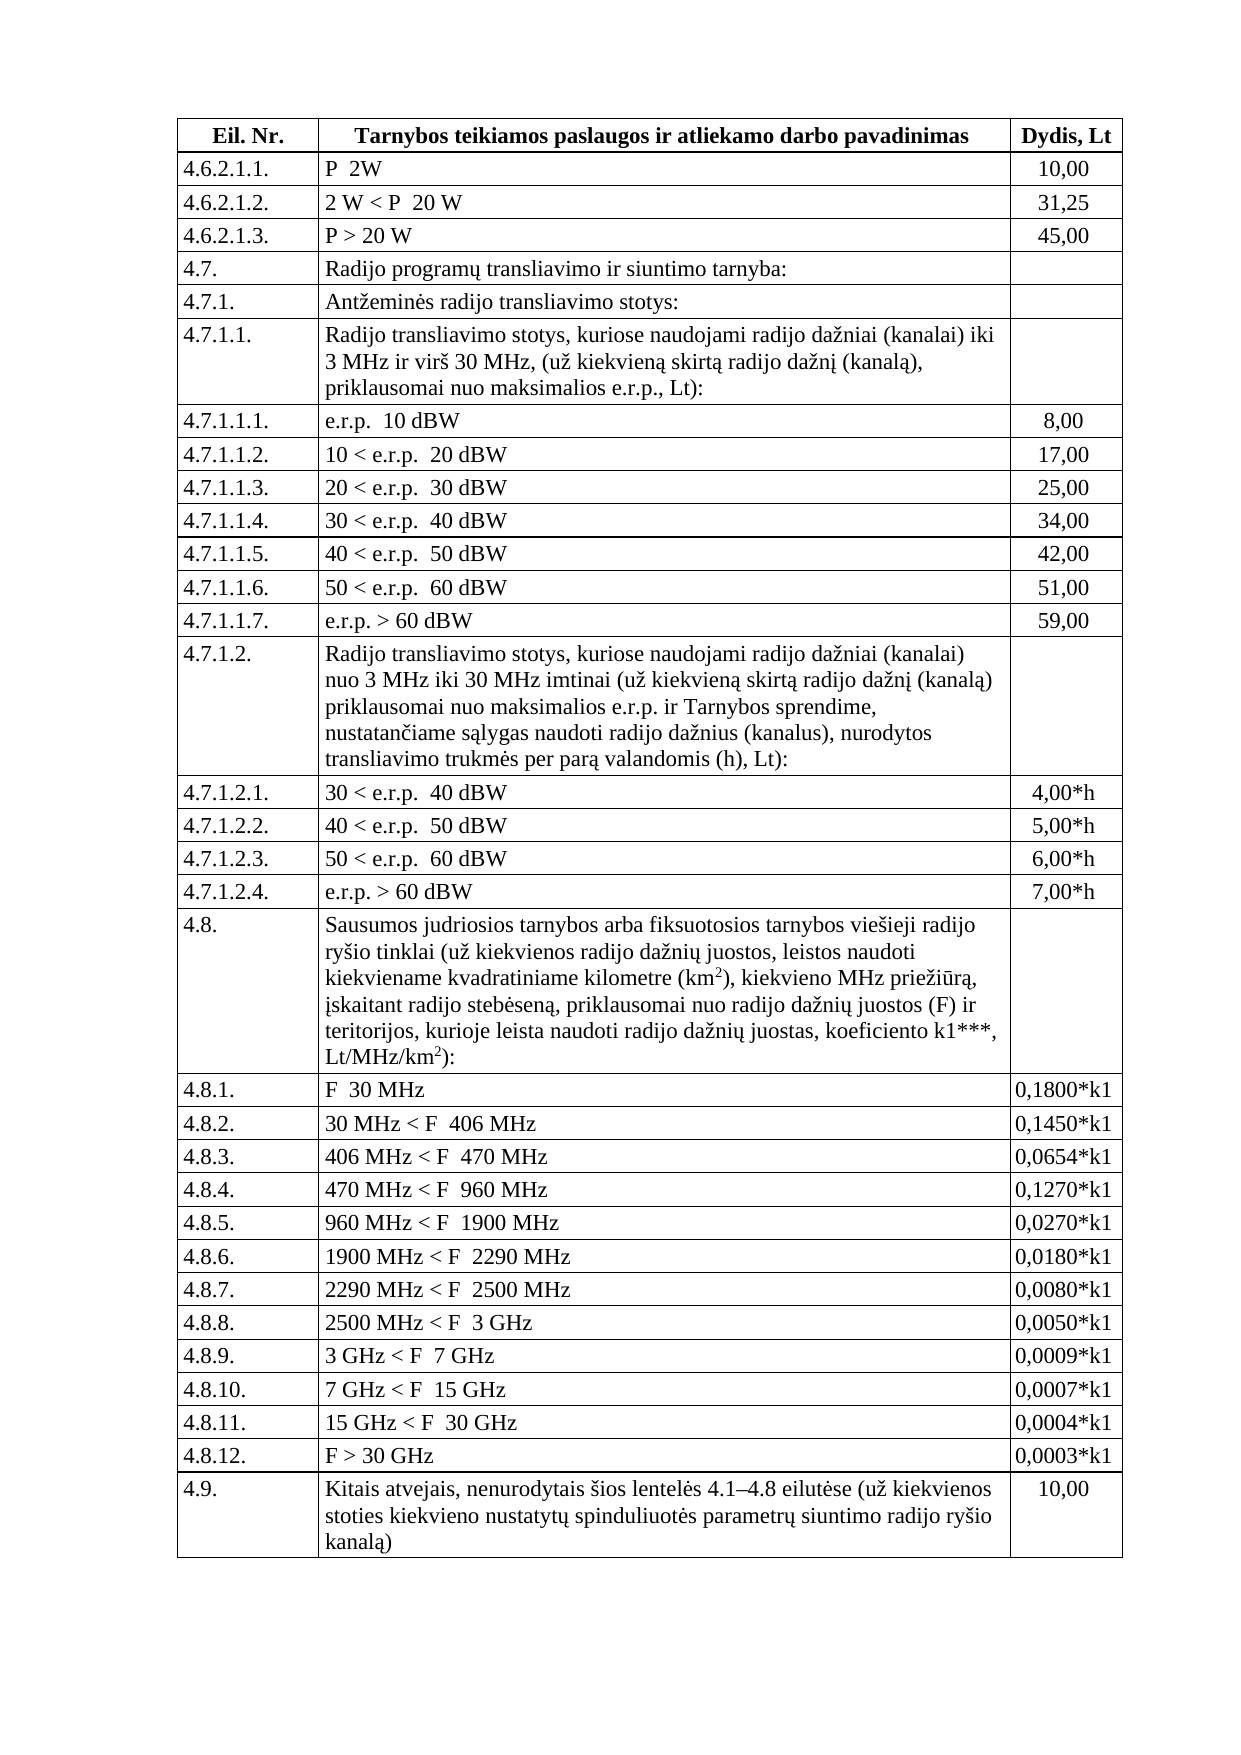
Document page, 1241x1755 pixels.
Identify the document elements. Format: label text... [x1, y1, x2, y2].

table_cell 4.8.3. [178, 1140, 318, 1172]
table_cell e.r.p. > 60 dBW [319, 875, 1010, 908]
table_cell 0,0080*k1 [1011, 1273, 1122, 1305]
table_cell 4.7.1.1. [178, 319, 318, 403]
table_cell 0,0007*k1 [1011, 1373, 1122, 1405]
table_cell 31,25 [1011, 186, 1122, 218]
table_cell 0,0270*k1 [1011, 1207, 1122, 1239]
table_cell 0,0004*k1 [1011, 1406, 1122, 1438]
table_cell 4.8.10. [178, 1373, 318, 1405]
table_cell 4.7.1.1.3. [178, 471, 318, 503]
table_header Dydis, Lt [1011, 119, 1122, 151]
table_cell 4.8.5. [178, 1207, 318, 1239]
table_cell 4.8.6. [178, 1240, 318, 1272]
table_cell 4.7.1.2.2. [178, 809, 318, 841]
table_cell 4.8.12. [178, 1439, 318, 1471]
table_cell 4.7.1.2.4. [178, 875, 318, 908]
table_cell 4.7.1.1.2. [178, 438, 318, 470]
table_cell 4.9. [178, 1473, 318, 1557]
table_cell 10,00 [1011, 1473, 1122, 1557]
table_cell P ≤ 2W [319, 153, 1010, 184]
table_cell Sausumos judriosios tarnybos arba fiksuotosios tarnybos viešieji radijo ryšio tinklai (už kiekvienos radijo dažnių juostos, leistos naudoti kiekviename kvadratiniame kilometre (km2), kiekvieno MHz priežiūrą, įskaitant radijo stebėseną, priklausomai nuo radijo dažnių juostos (F) ir teritorijos, kurioje leista naudoti radijo dažnių juostas, koeficiento k1***, Lt/MHz/km2): [319, 909, 1010, 1073]
table_cell 470 MHz < F ≤ 960 MHz [319, 1173, 1010, 1206]
table_cell 4.6.2.1.2. [178, 186, 318, 218]
table_cell Antžeminės radijo transliavimo stotys: [319, 285, 1010, 317]
table_cell 4.8.9. [178, 1340, 318, 1372]
table_cell 50 < e.r.p. ≤ 60 dBW [319, 571, 1010, 603]
table_cell 40 < e.r.p. ≤ 50 dBW [319, 538, 1010, 569]
table_cell 34,00 [1011, 504, 1122, 536]
table_cell 4.8.11. [178, 1406, 318, 1438]
table_cell [1011, 909, 1122, 1073]
table_cell 0,0009*k1 [1011, 1340, 1122, 1372]
table_cell 4.8.4. [178, 1173, 318, 1206]
table_cell 8,00 [1011, 405, 1122, 437]
table_cell 45,00 [1011, 219, 1122, 251]
table_cell 4.7.1. [178, 285, 318, 317]
table_cell 51,00 [1011, 571, 1122, 603]
table_cell 3 GHz < F ≤ 7 GHz [319, 1340, 1010, 1372]
table_cell 17,00 [1011, 438, 1122, 470]
table_cell 7,00*h [1011, 875, 1122, 908]
table_cell 4.8.2. [178, 1107, 318, 1139]
table_cell [1011, 252, 1122, 284]
table_cell 0,1800*k1 [1011, 1074, 1122, 1106]
table_cell 4.7.1.2.3. [178, 842, 318, 874]
table_cell 0,0003*k1 [1011, 1439, 1122, 1471]
table_header Eil. Nr. [178, 119, 318, 151]
table_cell 30 MHz < F ≤ 406 MHz [319, 1107, 1010, 1139]
table_cell [1011, 285, 1122, 317]
table_cell 4.8.1. [178, 1074, 318, 1106]
table_cell 0,0180*k1 [1011, 1240, 1122, 1272]
table_cell 6,00*h [1011, 842, 1122, 874]
table_cell 2290 MHz < F ≤ 2500 MHz [319, 1273, 1010, 1305]
table_cell 7 GHz < F ≤ 15 GHz [319, 1373, 1010, 1405]
table_cell 30 < e.r.p. ≤ 40 dBW [319, 504, 1010, 536]
table_cell 0,1450*k1 [1011, 1107, 1122, 1139]
table_cell 0,0050*k1 [1011, 1306, 1122, 1338]
table_cell 4.6.2.1.1. [178, 153, 318, 184]
table_cell [1011, 637, 1122, 775]
table_header Tarnybos teikiamos paslaugos ir atliekamo darbo pavadinimas [319, 119, 1010, 151]
table_cell 10,00 [1011, 153, 1122, 184]
table_cell 4.7.1.1.4. [178, 504, 318, 536]
table_cell P > 20 W [319, 219, 1010, 251]
table_cell 1900 MHz < F ≤ 2290 MHz [319, 1240, 1010, 1272]
table_cell 4.7.1.1.5. [178, 538, 318, 569]
table_cell 960 MHz < F ≤ 1900 MHz [319, 1207, 1010, 1239]
table_cell 25,00 [1011, 471, 1122, 503]
table_cell F ≤ 30 MHz [319, 1074, 1010, 1106]
table_cell 4.8.8. [178, 1306, 318, 1338]
table_cell 2500 MHz < F ≤ 3 GHz [319, 1306, 1010, 1338]
table_cell 0,0654*k1 [1011, 1140, 1122, 1172]
table_cell 42,00 [1011, 538, 1122, 569]
table_cell e.r.p. ≤ 10 dBW [319, 405, 1010, 437]
table_cell 2 W < P ≤ 20 W [319, 186, 1010, 218]
table_cell 4.7.1.1.7. [178, 604, 318, 636]
table_cell 4.7. [178, 252, 318, 284]
table_cell 10 < e.r.p. ≤ 20 dBW [319, 438, 1010, 470]
table_cell 4,00*h [1011, 776, 1122, 808]
table_cell 4.7.1.1.1. [178, 405, 318, 437]
table_cell 30 < e.r.p. ≤ 40 dBW [319, 776, 1010, 808]
table_cell 15 GHz < F ≤ 30 GHz [319, 1406, 1010, 1438]
table_cell 59,00 [1011, 604, 1122, 636]
table_cell 4.6.2.1.3. [178, 219, 318, 251]
table_cell 50 < e.r.p. ≤ 60 dBW [319, 842, 1010, 874]
table_cell F > 30 GHz [319, 1439, 1010, 1471]
table_cell 4.7.1.1.6. [178, 571, 318, 603]
table_cell 20 < e.r.p. ≤ 30 dBW [319, 471, 1010, 503]
table_cell Radijo transliavimo stotys, kuriose naudojami radijo dažniai (kanalai) iki 3 MHz ir virš 30 MHz, (už kiekvieną skirtą radijo dažnį (kanalą), priklausomai nuo maksimalios e.r.p., Lt): [319, 319, 1010, 403]
table_cell 4.7.1.2. [178, 637, 318, 775]
table_cell 0,1270*k1 [1011, 1173, 1122, 1206]
table_cell Kitais atvejais, nenurodytais šios lentelės 4.1–4.8 eilutėse (už kiekvienos stoties kiekvieno nustatytų spinduliuotės parametrų siuntimo radijo ryšio kanalą) [319, 1473, 1010, 1557]
table_cell 5,00*h [1011, 809, 1122, 841]
table_cell 4.7.1.2.1. [178, 776, 318, 808]
table_cell 4.8.7. [178, 1273, 318, 1305]
table_cell Radijo programų transliavimo ir siuntimo tarnyba: [319, 252, 1010, 284]
table_cell Radijo transliavimo stotys, kuriose naudojami radijo dažniai (kanalai) nuo 3 MHz iki 30 MHz imtinai (už kiekvieną skirtą radijo dažnį (kanalą) priklausomai nuo maksimalios e.r.p. ir Tarnybos sprendime, nustatančiame sąlygas naudoti radijo dažnius (kanalus), nurodytos transliavimo trukmės per parą valandomis (h), Lt): [319, 637, 1010, 775]
table_cell e.r.p. > 60 dBW [319, 604, 1010, 636]
table_cell 406 MHz < F ≤ 470 MHz [319, 1140, 1010, 1172]
table_cell [1011, 319, 1122, 403]
table_cell 40 < e.r.p. ≤ 50 dBW [319, 809, 1010, 841]
table_cell 4.8. [178, 909, 318, 1073]
